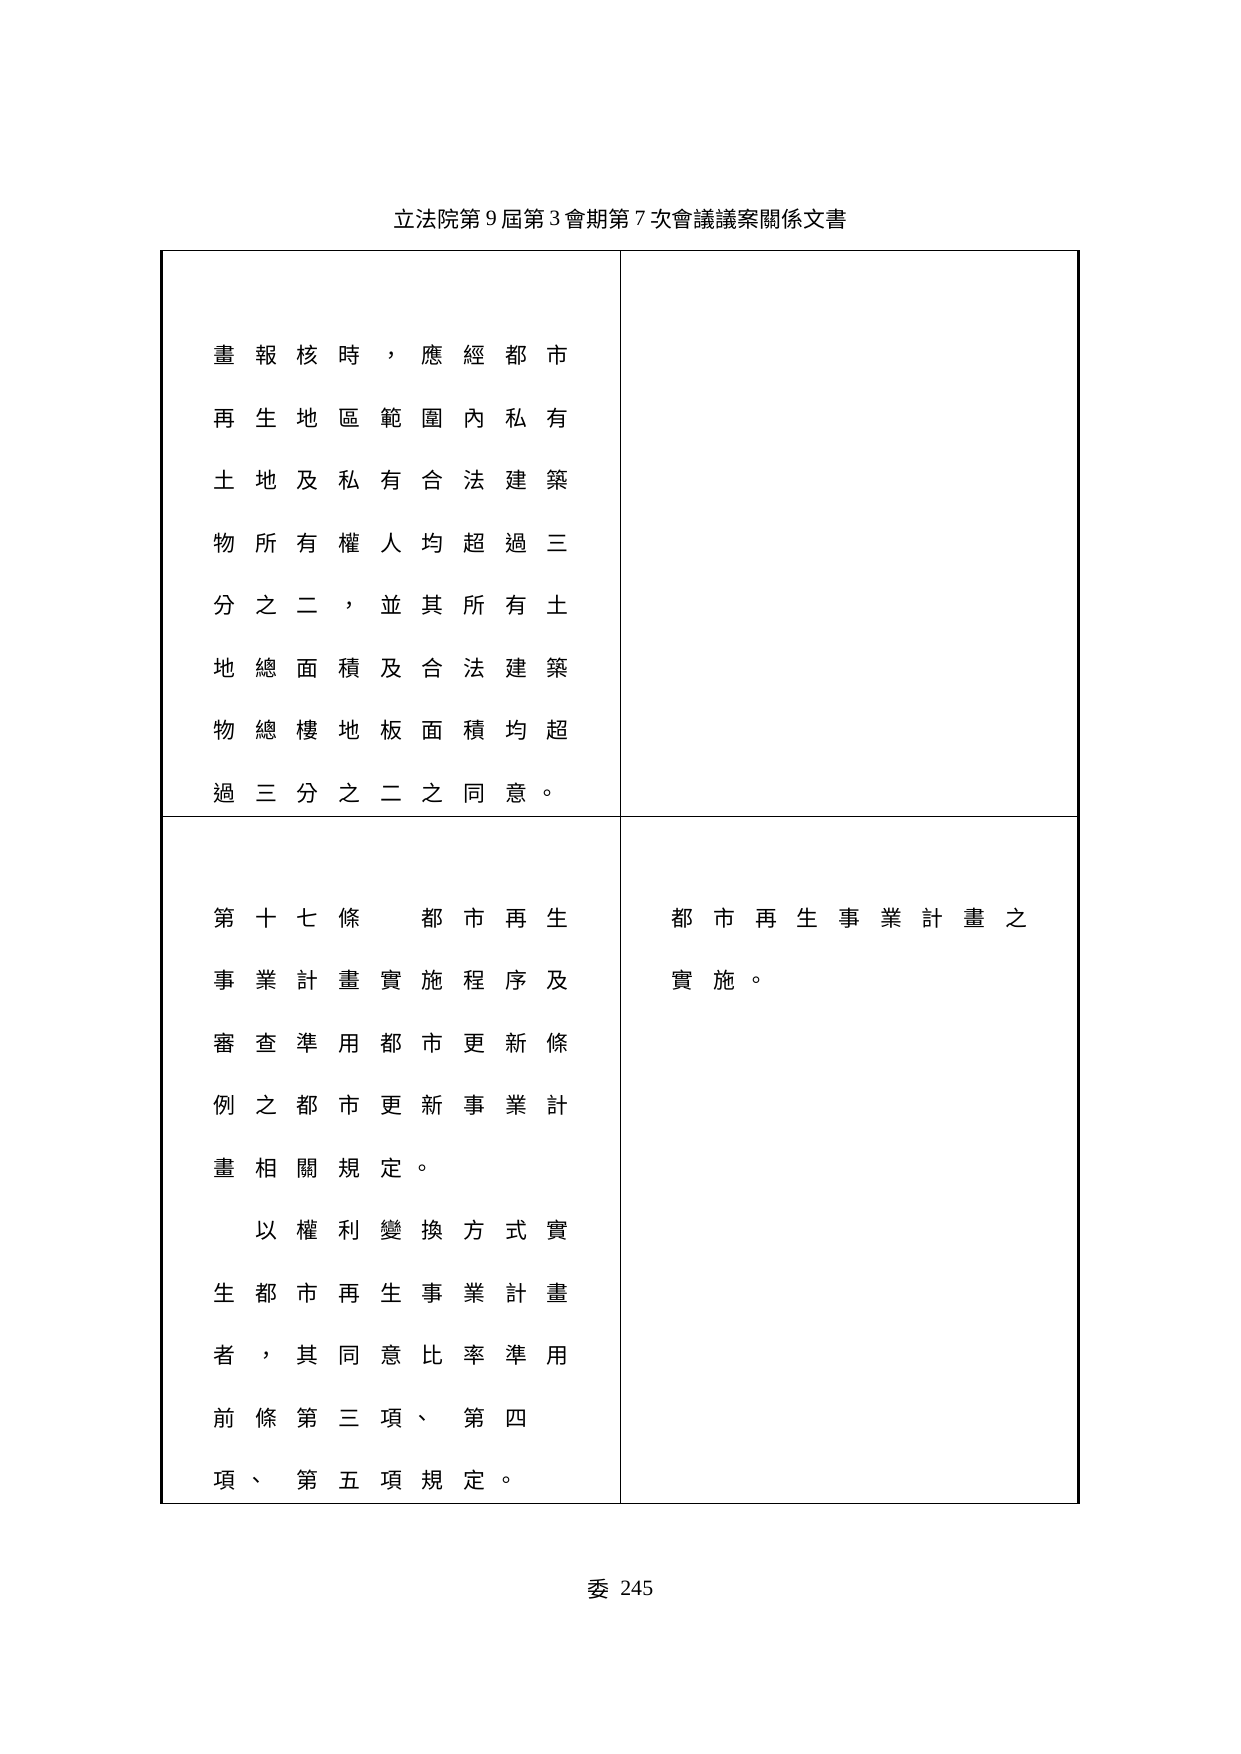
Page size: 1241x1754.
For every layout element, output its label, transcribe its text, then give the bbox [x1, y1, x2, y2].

table_cell 第十七條 都市再生事業計畫實施程序及審查準用都市更新條例之都市更新事業計畫相關規定。 以權利變換方式實生都市再生事業計畫者，其同意比率準用前條第三項、第四項、第五項規定。 [163, 817, 620, 1503]
table_cell [621, 251, 1077, 816]
table_cell 都市再生事業計畫之實施。 [621, 817, 1077, 1503]
table_cell 畫報核時，應經都市再生地區範圍內私有土地及私有合法建築物所有權人均超過三分之二，並其所有土地總面積及合法建築物總樓地板面積均超過三分之二之同意。 [163, 251, 620, 816]
